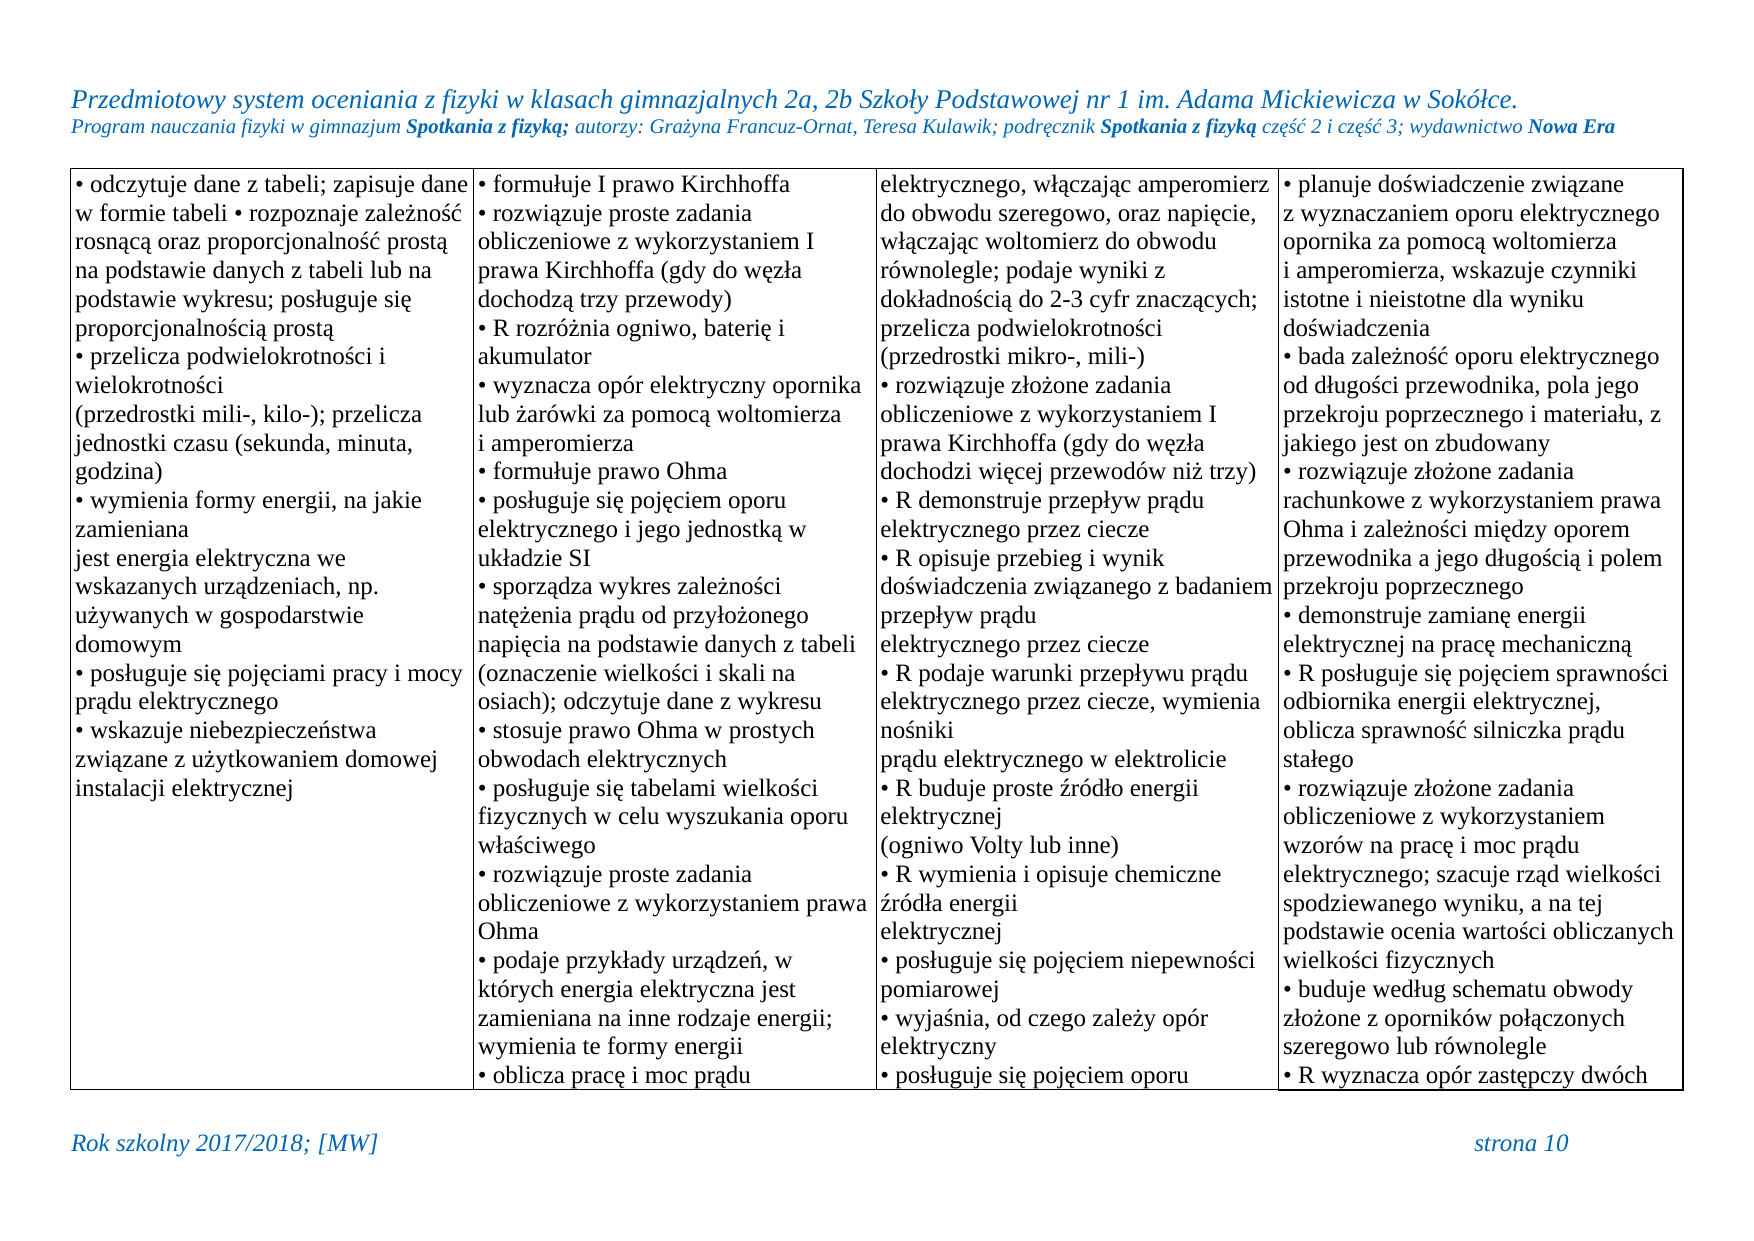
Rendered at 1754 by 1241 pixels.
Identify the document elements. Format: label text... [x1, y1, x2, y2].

table_cell • formułuje I prawo Kirchhoffa • rozwiązuje proste zadania obliczeniowe z wykorzystaniem I prawa Kirchhoffa (gdy do węzła dochodzą trzy przewody) • R rozróżnia ogniwo, baterię i akumulator • wyznacza opór elektryczny opornika lub żarówki za pomocą woltomierza i amperomierza • formułuje prawo Ohma • posługuje się pojęciem oporu elektrycznego i jego jednostką w układzie SI • sporządza wykres zależności natężenia prądu od przyłożonego napięcia na podstawie danych z tabeli (oznaczenie wielkości i skali na osiach); odczytuje dane z wykresu • stosuje prawo Ohma w prostych obwodach elektrycznych • posługuje się tabelami wielkości fizycznych w celu wyszukania oporu właściwego • rozwiązuje proste zadania obliczeniowe z wykorzystaniem prawa Ohma • podaje przykłady urządzeń, w których energia elektryczna jest zamieniana na inne rodzaje energii; wymienia te formy energii • oblicza pracę i moc prądu [474, 169, 876, 1089]
table_cell • planuje doświadczenie związane z wyznaczaniem oporu elektrycznego opornika za pomocą woltomierza i amperomierza, wskazuje czynniki istotne i nieistotne dla wyniku doświadczenia • bada zależność oporu elektrycznego od długości przewodnika, pola jego przekroju poprzecznego i materiału, z jakiego jest on zbudowany • rozwiązuje złożone zadania rachunkowe z wykorzystaniem prawa Ohma i zależności między oporem przewodnika a jego długością i polem przekroju poprzecznego • demonstruje zamianę energii elektrycznej na pracę mechaniczną • R posługuje się pojęciem sprawności odbiornika energii elektrycznej, oblicza sprawność silniczka prądu stałego • rozwiązuje złożone zadania obliczeniowe z wykorzystaniem wzorów na pracę i moc prądu elektrycznego; szacuje rząd wielkości spodziewanego wyniku, a na tej podstawie ocenia wartości obliczanych wielkości fizycznych • buduje według schematu obwody złożone z oporników połączonych szeregowo lub równolegle • R wyznacza opór zastępczy dwóch [1279, 169, 1682, 1089]
table_cell • odczytuje dane z tabeli; zapisuje dane w formie tabeli • rozpoznaje zależność rosnącą oraz proporcjonalność prostą na podstawie danych z tabeli lub na podstawie wykresu; posługuje się proporcjonalnością prostą • przelicza podwielokrotności i wielokrotności (przedrostki mili-, kilo-); przelicza jednostki czasu (sekunda, minuta, godzina) • wymienia formy energii, na jakie zamieniana jest energia elektryczna we wskazanych urządzeniach, np. używanych w gospodarstwie domowym • posługuje się pojęciami pracy i mocy prądu elektrycznego • wskazuje niebezpieczeństwa związane z użytkowaniem domowej instalacji elektrycznej [71, 169, 473, 1089]
table_cell elektrycznego, włączając amperomierz do obwodu szeregowo, oraz napięcie, włączając woltomierz do obwodu równolegle; podaje wyniki z dokładnością do 2-3 cyfr znaczących; przelicza podwielokrotności (przedrostki mikro-, mili-) • rozwiązuje złożone zadania obliczeniowe z wykorzystaniem I prawa Kirchhoffa (gdy do węzła dochodzi więcej przewodów niż trzy) • R demonstruje przepływ prądu elektrycznego przez ciecze • R opisuje przebieg i wynik doświadczenia związanego z badaniem przepływ prądu elektrycznego przez ciecze • R podaje warunki przepływu prądu elektrycznego przez ciecze, wymienia nośniki prądu elektrycznego w elektrolicie • R buduje proste źródło energii elektrycznej (ogniwo Volty lub inne) • R wymienia i opisuje chemiczne źródła energii elektrycznej • posługuje się pojęciem niepewności pomiarowej • wyjaśnia, od czego zależy opór elektryczny • posługuje się pojęciem oporu [877, 169, 1278, 1089]
